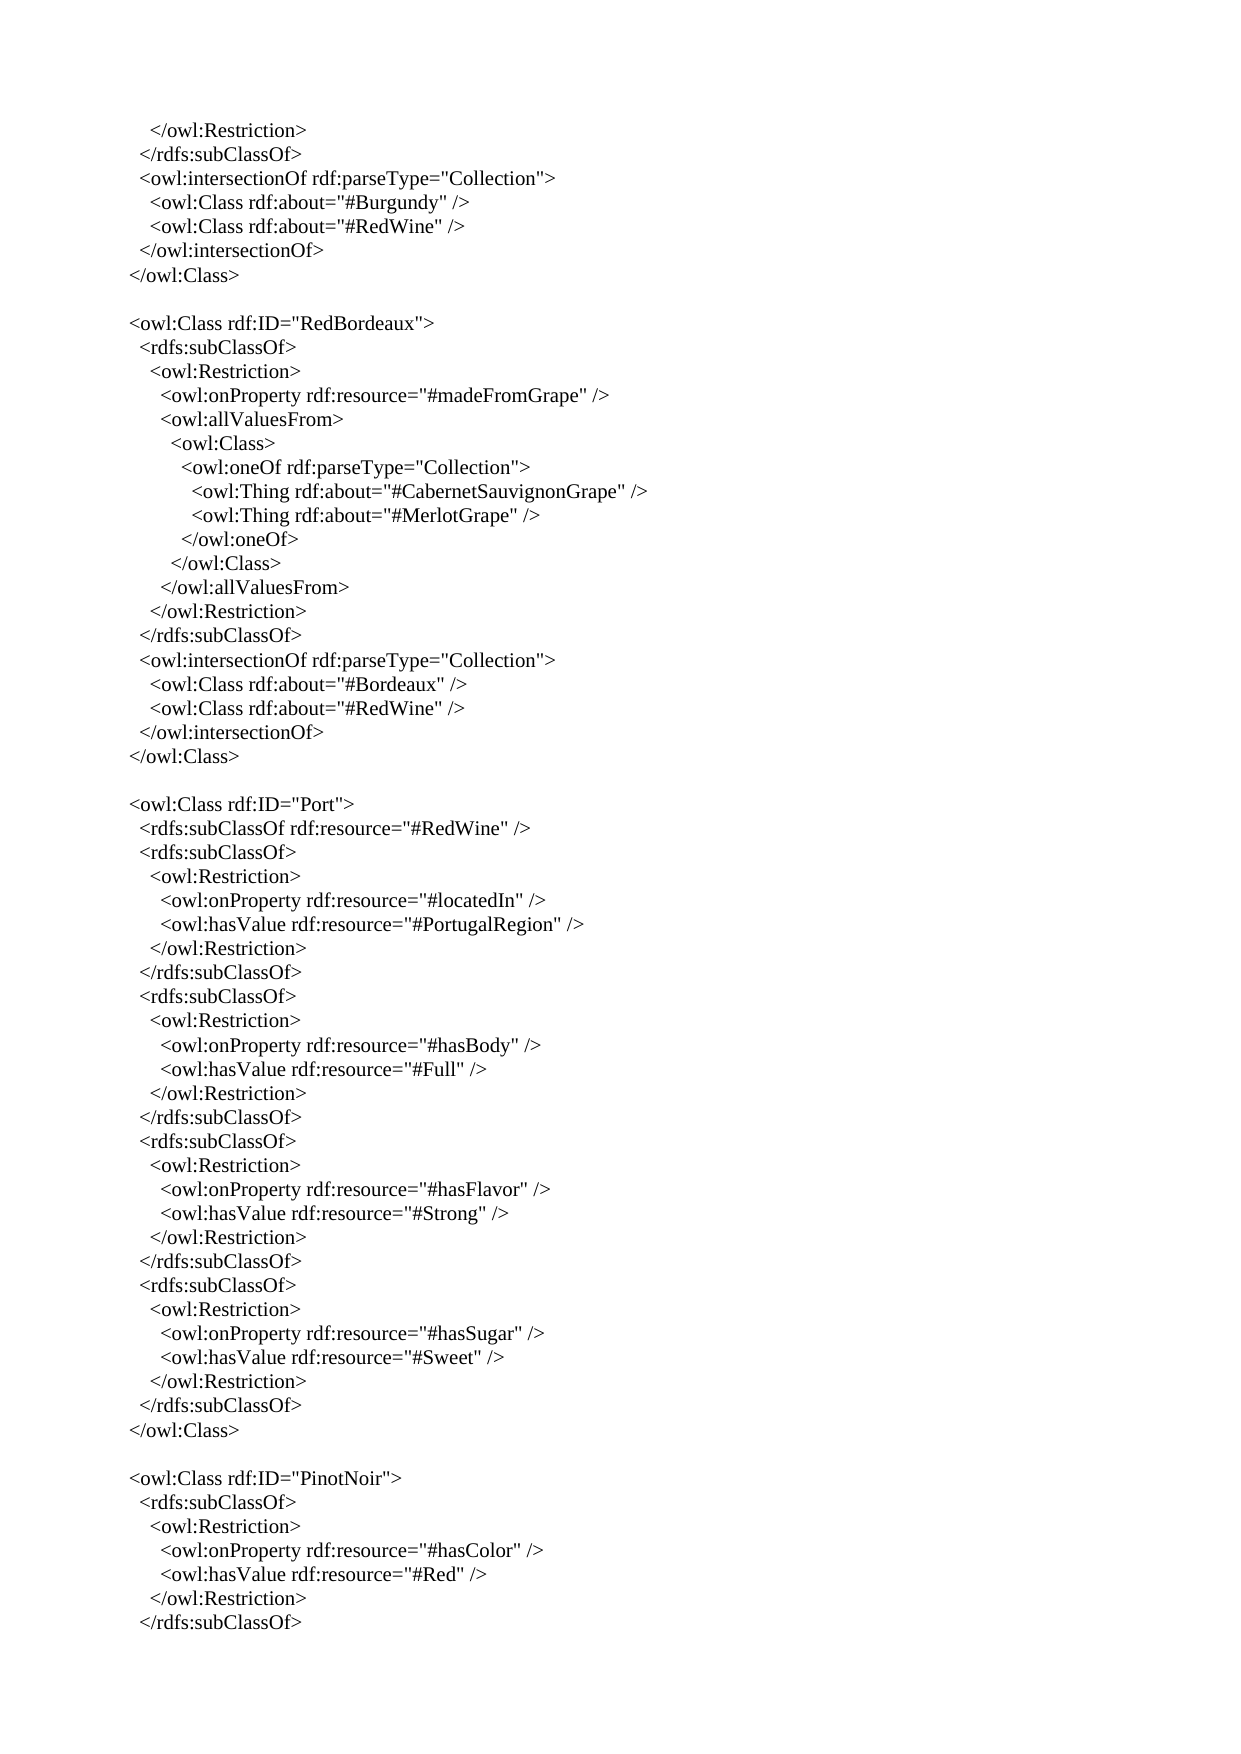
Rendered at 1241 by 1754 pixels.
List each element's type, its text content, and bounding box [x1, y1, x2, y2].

text <owl:onProperty rdf:resource="#hasColor" /> [118, 1538, 1122, 1562]
text </rdfs:subClassOf> [118, 142, 1122, 166]
text <rdfs:subClassOf> [118, 1129, 1122, 1153]
text <owl:hasValue rdf:resource="#Red" /> [118, 1562, 1122, 1586]
text </owl:Restriction> [118, 1081, 1122, 1105]
text </owl:Class> [118, 1417, 1122, 1442]
text <owl:hasValue rdf:resource="#PortugalRegion" /> [118, 912, 1122, 936]
text <rdfs:subClassOf> [118, 984, 1122, 1008]
text </rdfs:subClassOf> [118, 1249, 1122, 1273]
text </owl:Restriction> [118, 1369, 1122, 1393]
text <owl:onProperty rdf:resource="#hasSugar" /> [118, 1321, 1122, 1345]
text </owl:intersectionOf> [118, 720, 1122, 744]
text <rdfs:subClassOf rdf:resource="#RedWine" /> [118, 816, 1122, 840]
text </owl:Restriction> [118, 1225, 1122, 1249]
text <owl:Restriction> [118, 1297, 1122, 1321]
text <owl:intersectionOf rdf:parseType="Collection"> [118, 166, 1122, 190]
text <owl:Class rdf:about="#RedWine" /> [118, 214, 1122, 238]
text <owl:Class rdf:about="#Burgundy" /> [118, 190, 1122, 214]
text </rdfs:subClassOf> [118, 623, 1122, 647]
text </owl:Restriction> [118, 599, 1122, 623]
text <owl:Class rdf:ID="Port"> [118, 792, 1122, 816]
text </owl:Restriction> [118, 936, 1122, 960]
text <owl:Restriction> [118, 1153, 1122, 1177]
text </owl:Class> [118, 262, 1122, 287]
text <owl:onProperty rdf:resource="#locatedIn" /> [118, 888, 1122, 912]
text </owl:oneOf> [118, 527, 1122, 551]
text </owl:Class> [118, 744, 1122, 768]
text </owl:Class> [118, 551, 1122, 575]
text <owl:onProperty rdf:resource="#madeFromGrape" /> [118, 383, 1122, 407]
text </owl:Restriction> [118, 1586, 1122, 1610]
text <owl:Thing rdf:about="#MerlotGrape" /> [118, 503, 1122, 527]
text <owl:onProperty rdf:resource="#hasBody" /> [118, 1032, 1122, 1057]
text <owl:Class> [118, 431, 1122, 455]
text <owl:hasValue rdf:resource="#Full" /> [118, 1057, 1122, 1081]
text </rdfs:subClassOf> [118, 960, 1122, 984]
text </rdfs:subClassOf> [118, 1105, 1122, 1129]
text </owl:Restriction> [118, 118, 1122, 142]
text <owl:Class rdf:about="#Bordeaux" /> [118, 672, 1122, 696]
text <owl:Restriction> [118, 1008, 1122, 1032]
text <owl:Class rdf:ID="RedBordeaux"> [118, 311, 1122, 335]
text <owl:Class rdf:ID="PinotNoir"> [118, 1466, 1122, 1490]
text <owl:allValuesFrom> [118, 407, 1122, 431]
text </owl:allValuesFrom> [118, 575, 1122, 599]
text </rdfs:subClassOf> [118, 1393, 1122, 1417]
text <owl:Thing rdf:about="#CabernetSauvignonGrape" /> [118, 479, 1122, 503]
text <rdfs:subClassOf> [118, 335, 1122, 359]
text <owl:Restriction> [118, 1514, 1122, 1538]
text <owl:Class rdf:about="#RedWine" /> [118, 696, 1122, 720]
text <rdfs:subClassOf> [118, 1273, 1122, 1297]
text <owl:onProperty rdf:resource="#hasFlavor" /> [118, 1177, 1122, 1201]
text <owl:Restriction> [118, 864, 1122, 888]
text </owl:intersectionOf> [118, 238, 1122, 262]
text <owl:Restriction> [118, 359, 1122, 383]
text <owl:intersectionOf rdf:parseType="Collection"> [118, 647, 1122, 672]
text <owl:hasValue rdf:resource="#Strong" /> [118, 1201, 1122, 1225]
text <rdfs:subClassOf> [118, 840, 1122, 864]
text </rdfs:subClassOf> [118, 1610, 1122, 1634]
text <owl:hasValue rdf:resource="#Sweet" /> [118, 1345, 1122, 1369]
text <owl:oneOf rdf:parseType="Collection"> [118, 455, 1122, 479]
text <rdfs:subClassOf> [118, 1490, 1122, 1514]
